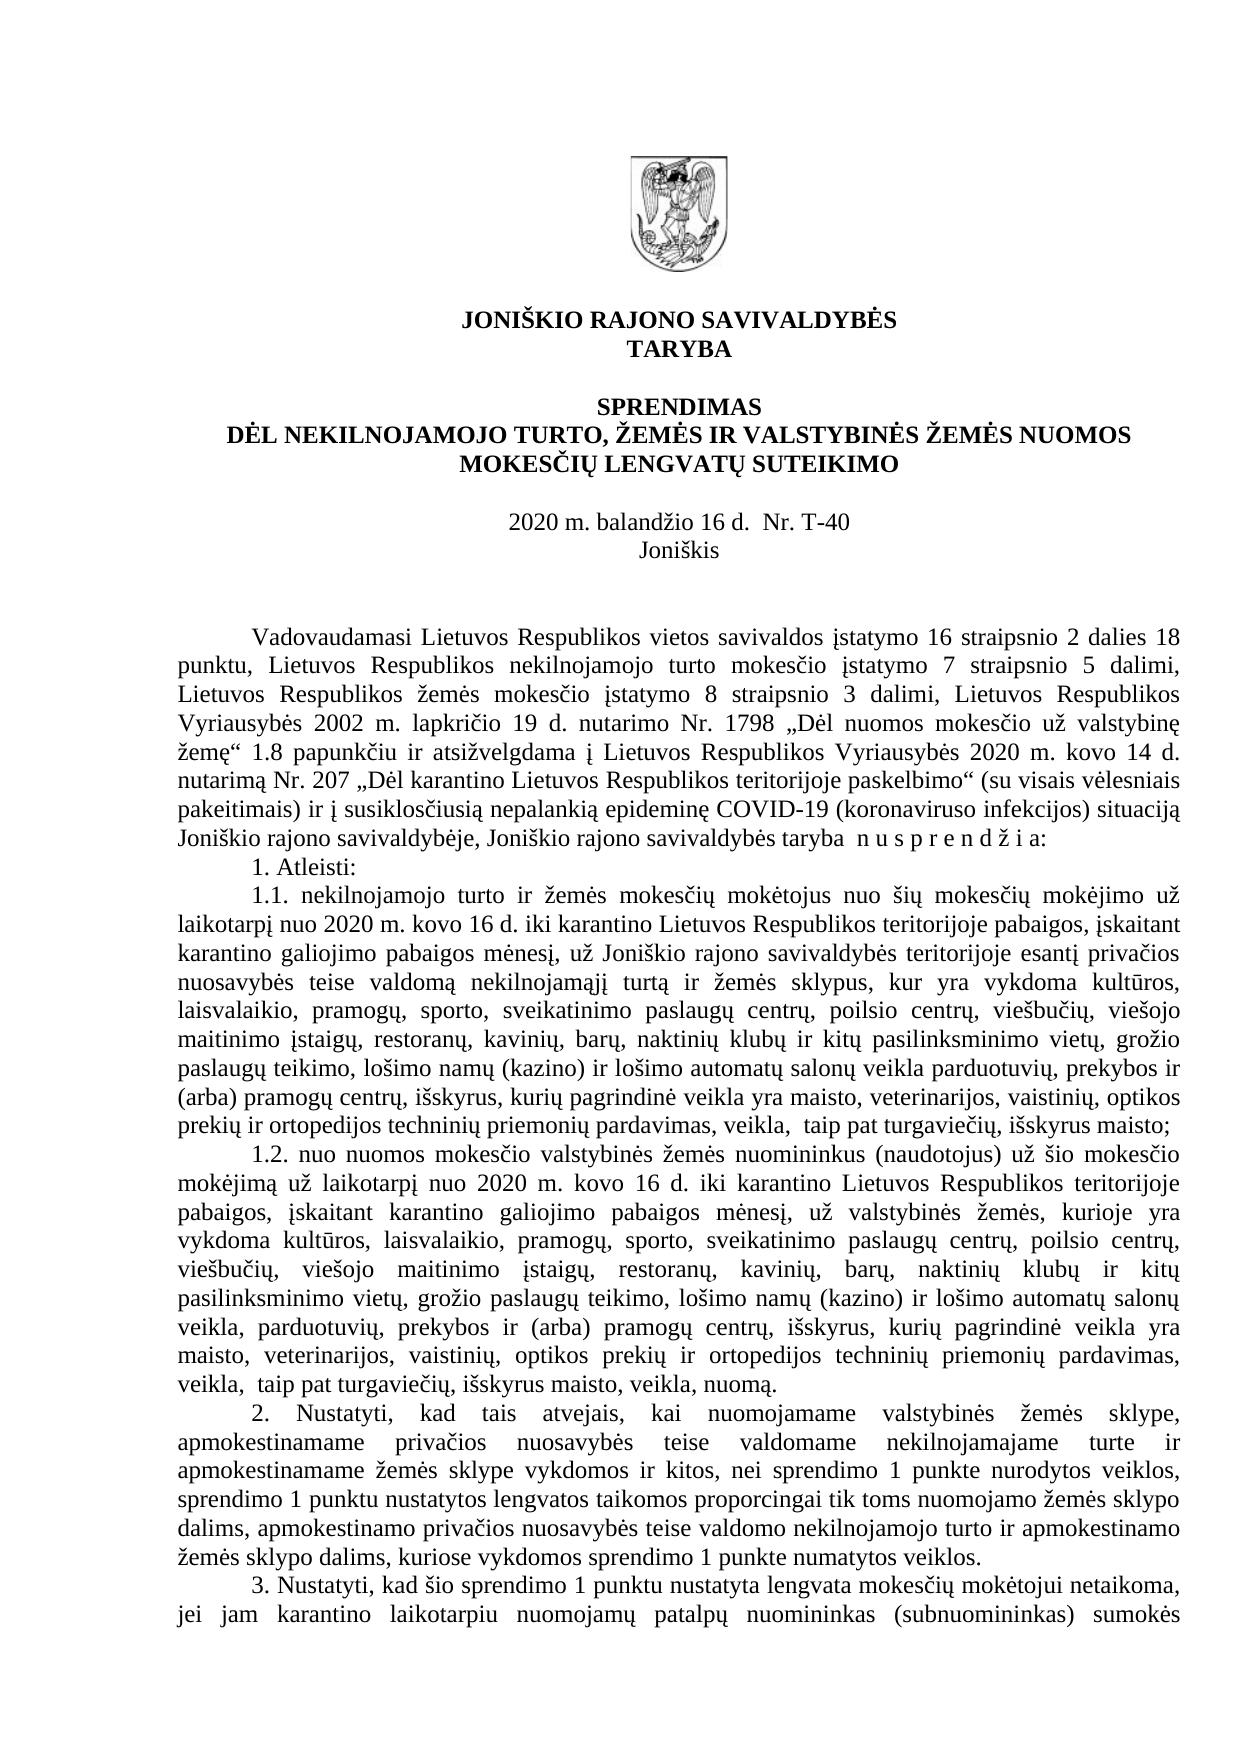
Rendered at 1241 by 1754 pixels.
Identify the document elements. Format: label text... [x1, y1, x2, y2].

text DĖL NEKILNOJAMOJO TURTO, ŽEMĖS IR VALSTYBINĖS ŽEMĖS NUOMOS MOKESČIŲ LENGVATŲ SUTEIKIMO [177, 420, 1181, 478]
text 1.2. nuo nuomos mokesčio valstybinės žemės nuomininkus (naudotojus) už šio mokesčio mokėjimą už laikotarpį nuo 2020 m. kovo 16 d. iki karantino Lietuvos Respublikos teritorijoje pabaigos, įskaitant karantino galiojimo pabaigos mėnesį, už valstybinės žemės, kurioje yra vykdoma kultūros, laisvalaikio, pramogų, sporto, sveikatinimo paslaugų centrų, poilsio centrų, viešbučių, viešojo maitinimo įstaigų, restoranų, kavinių, barų, naktinių klubų ir kitų pasilinksminimo vietų, grožio paslaugų teikimo, lošimo namų (kazino) ir lošimo automatų salonų veikla, parduotuvių, prekybos ir (arba) pramogų centrų, išskyrus, kurių pagrindinė veikla yra maisto, veterinarijos, vaistinių, optikos prekių ir ortopedijos techninių priemonių pardavimas, veikla, taip pat turgaviečių, išskyrus maisto, veikla, nuomą. [177, 1139, 1181, 1398]
text 1. Atleisti: [177, 852, 1181, 880]
text Vadovaudamasi Lietuvos Respublikos vietos savivaldos įstatymo 16 straipsnio 2 dalies 18 punktu, Lietuvos Respublikos nekilnojamojo turto mokesčio įstatymo 7 straipsnio 5 dalimi, Lietuvos Respublikos žemės mokesčio įstatymo 8 straipsnio 3 dalimi, Lietuvos Respublikos Vyriausybės 2002 m. lapkričio 19 d. nutarimo Nr. 1798 „Dėl nuomos mokesčio už valstybinę žemę“ 1.8 papunkčiu ir atsižvelgdama į Lietuvos Respublikos Vyriausybės 2020 m. kovo 14 d. nutarimą Nr. 207 „Dėl karantino Lietuvos Respublikos teritorijoje paskelbimo“ (su visais vėlesniais pakeitimais) ir į susiklosčiusią nepalankią epideminę COVID-19 (koronaviruso infekcijos) situaciją Joniškio rajono savivaldybėje, Joniškio rajono savivaldybės taryba n u s p r e n d ž i a: [177, 622, 1181, 852]
text 2. Nustatyti, kad tais atvejais, kai nuomojamame valstybinės žemės sklype, apmokestinamame privačios nuosavybės teise valdomame nekilnojamajame turte ir apmokestinamame žemės sklype vykdomos ir kitos, nei sprendimo 1 punkte nurodytos veiklos, sprendimo 1 punktu nustatytos lengvatos taikomos proporcingai tik toms nuomojamo žemės sklypo dalims, apmokestinamo privačios nuosavybės teise valdomo nekilnojamojo turto ir apmokestinamo žemės sklypo dalims, kuriose vykdomos sprendimo 1 punkte numatytos veiklos. [177, 1398, 1181, 1570]
text 2020 m. balandžio 16 d. Nr. T-40 [177, 507, 1181, 535]
text 3. Nustatyti, kad šio sprendimo 1 punktu nustatyta lengvata mokesčių mokėtojui netaikoma, jei jam karantino laikotarpiu nuomojamų patalpų nuomininkas (subnuomininkas) sumokės [177, 1570, 1181, 1628]
text Joniškio rajono savivaldybės TARYBA [177, 305, 1181, 363]
text SPRENDIMAS [177, 392, 1181, 420]
text Joniškis [177, 535, 1181, 564]
text 1.1. nekilnojamojo turto ir žemės mokesčių mokėtojus nuo šių mokesčių mokėjimo už laikotarpį nuo 2020 m. kovo 16 d. iki karantino Lietuvos Respublikos teritorijoje pabaigos, įskaitant karantino galiojimo pabaigos mėnesį, už Joniškio rajono savivaldybės teritorijoje esantį privačios nuosavybės teise valdomą nekilnojamąjį turtą ir žemės sklypus, kur yra vykdoma kultūros, laisvalaikio, pramogų, sporto, sveikatinimo paslaugų centrų, poilsio centrų, viešbučių, viešojo maitinimo įstaigų, restoranų, kavinių, barų, naktinių klubų ir kitų pasilinksminimo vietų, grožio paslaugų teikimo, lošimo namų (kazino) ir lošimo automatų salonų veikla parduotuvių, prekybos ir (arba) pramogų centrų, išskyrus, kurių pagrindinė veikla yra maisto, veterinarijos, vaistinių, optikos prekių ir ortopedijos techninių priemonių pardavimas, veikla, taip pat turgaviečių, išskyrus maisto; [177, 880, 1181, 1139]
